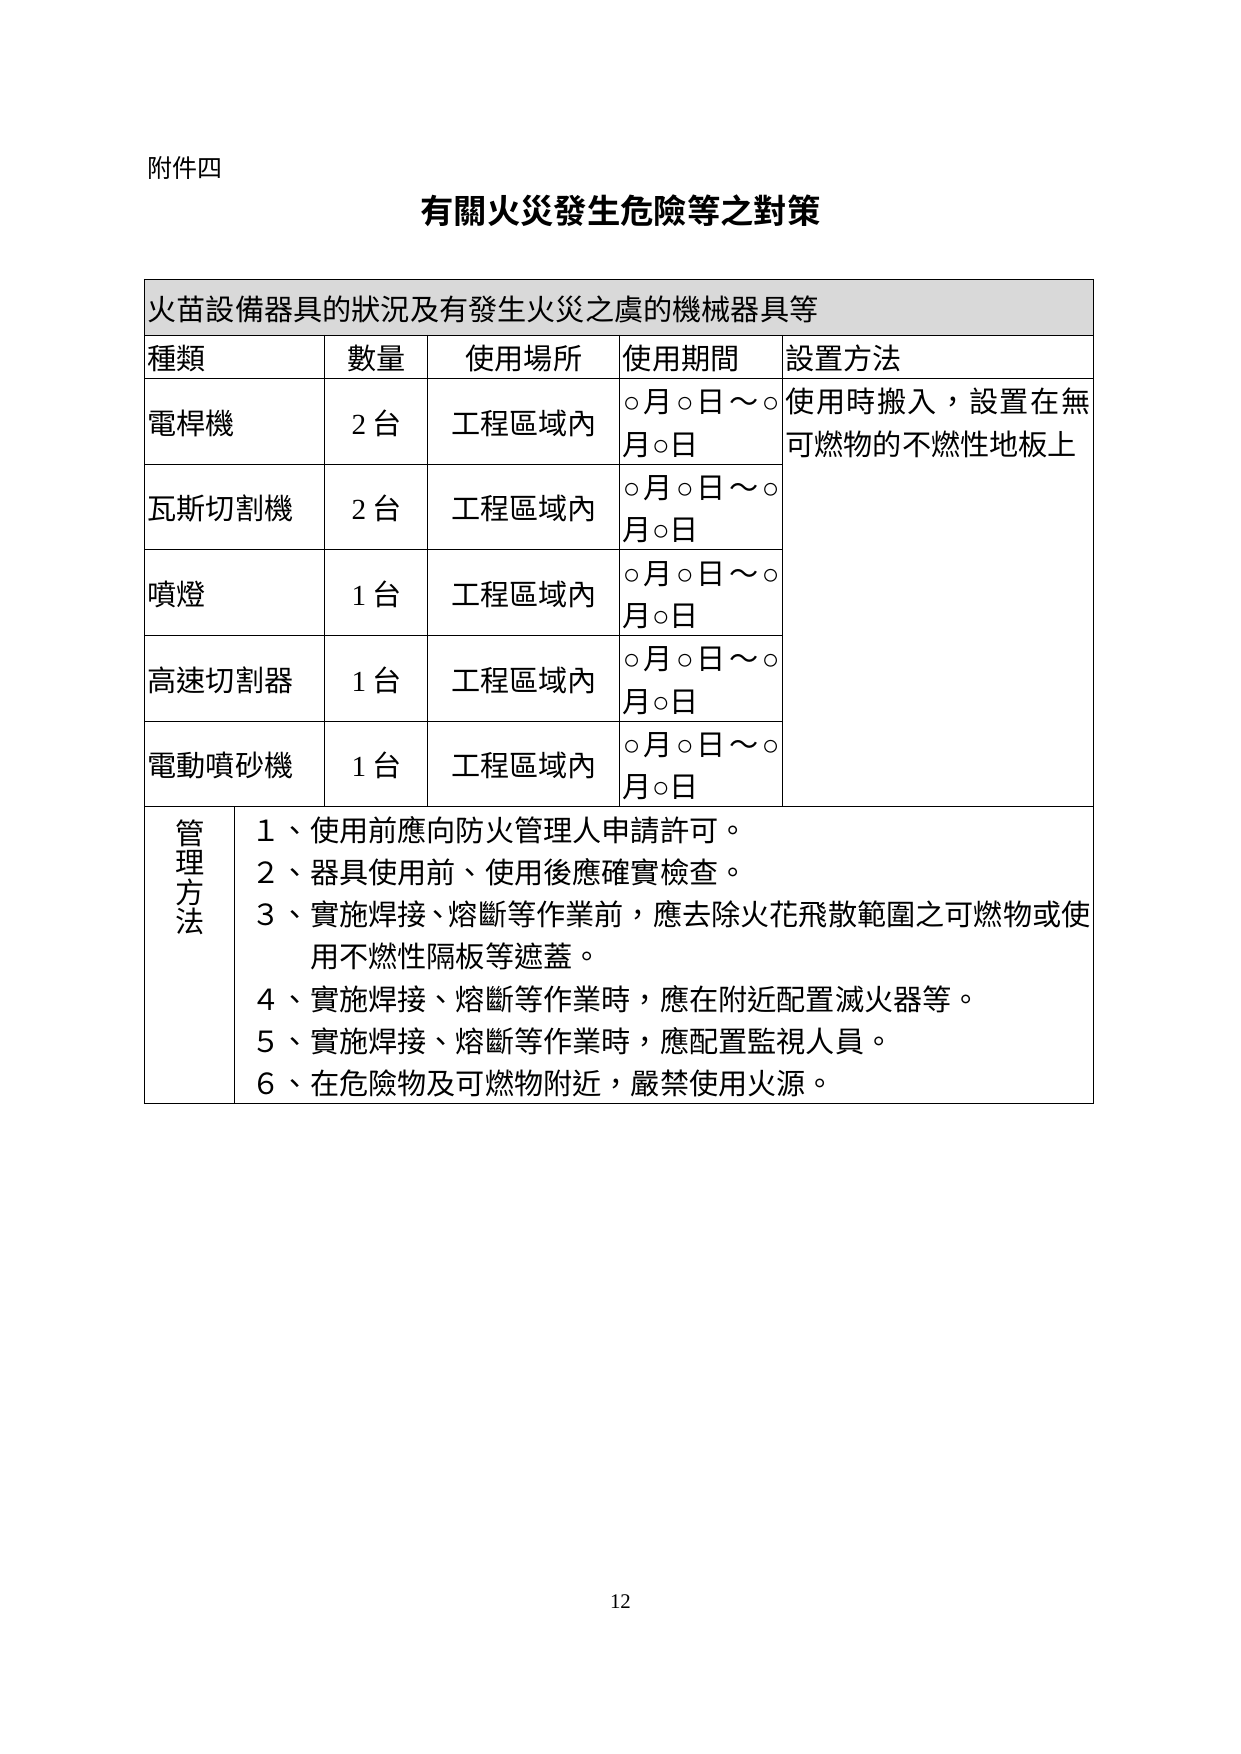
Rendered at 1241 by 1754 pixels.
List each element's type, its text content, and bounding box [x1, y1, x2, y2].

table_cell 管理方法 [145, 807, 234, 1103]
table_cell 瓦斯切割機 [145, 465, 324, 549]
table_cell 工程區域內 [428, 722, 619, 806]
table_cell 工程區域內 [428, 636, 619, 721]
table_cell ○月○日～○月○日 [620, 379, 782, 464]
table_cell ○月○日～○月○日 [620, 550, 782, 635]
text 附件四 [148, 148, 1092, 185]
table_cell 工程區域內 [428, 465, 619, 549]
table_cell 1台 [325, 636, 427, 721]
table_cell 電桿機 [145, 379, 324, 464]
table_cell 設置方法 [783, 336, 1093, 378]
table_cell 高速切割器 [145, 636, 324, 721]
table_cell 1台 [325, 550, 427, 635]
table_cell 使用場所 [428, 336, 619, 378]
table_cell 2台 [325, 465, 427, 549]
table_cell 使用時搬入，設置在無可燃物的不燃性地板上 [783, 379, 1093, 806]
table_cell 使用期間 [620, 336, 782, 378]
table_cell 1台 [325, 722, 427, 806]
table_cell 工程區域內 [428, 550, 619, 635]
table_cell ○月○日～○月○日 [620, 465, 782, 549]
table_cell 數量 [325, 336, 427, 378]
table_cell 2台 [325, 379, 427, 464]
table_cell 工程區域內 [428, 379, 619, 464]
table_cell 電動噴砂機 [145, 722, 324, 806]
table_cell ○月○日～○月○日 [620, 636, 782, 721]
table_cell 使用前應向防火管理人申請許可。 器具使用前、使用後應確實檢查。 實施焊接、熔斷等作業前，應去除火花飛散範圍之可燃物或使用不燃性隔板等遮蓋。 實施焊接、熔斷等作業時，應在附近配置滅火器等。 實施焊接、熔斷等作業時，應配置監視人員。 在危險物及可燃物附近，嚴禁使用火源。 [235, 807, 1093, 1103]
table_header 火苗設備器具的狀況及有發生火災之虞的機械器具等 [145, 280, 1093, 335]
text 有關火災發生危險等之對策 [148, 185, 1092, 233]
table_cell 種類 [145, 336, 324, 378]
table_cell ○月○日～○月○日 [620, 722, 782, 806]
table_cell 噴燈 [145, 550, 324, 635]
